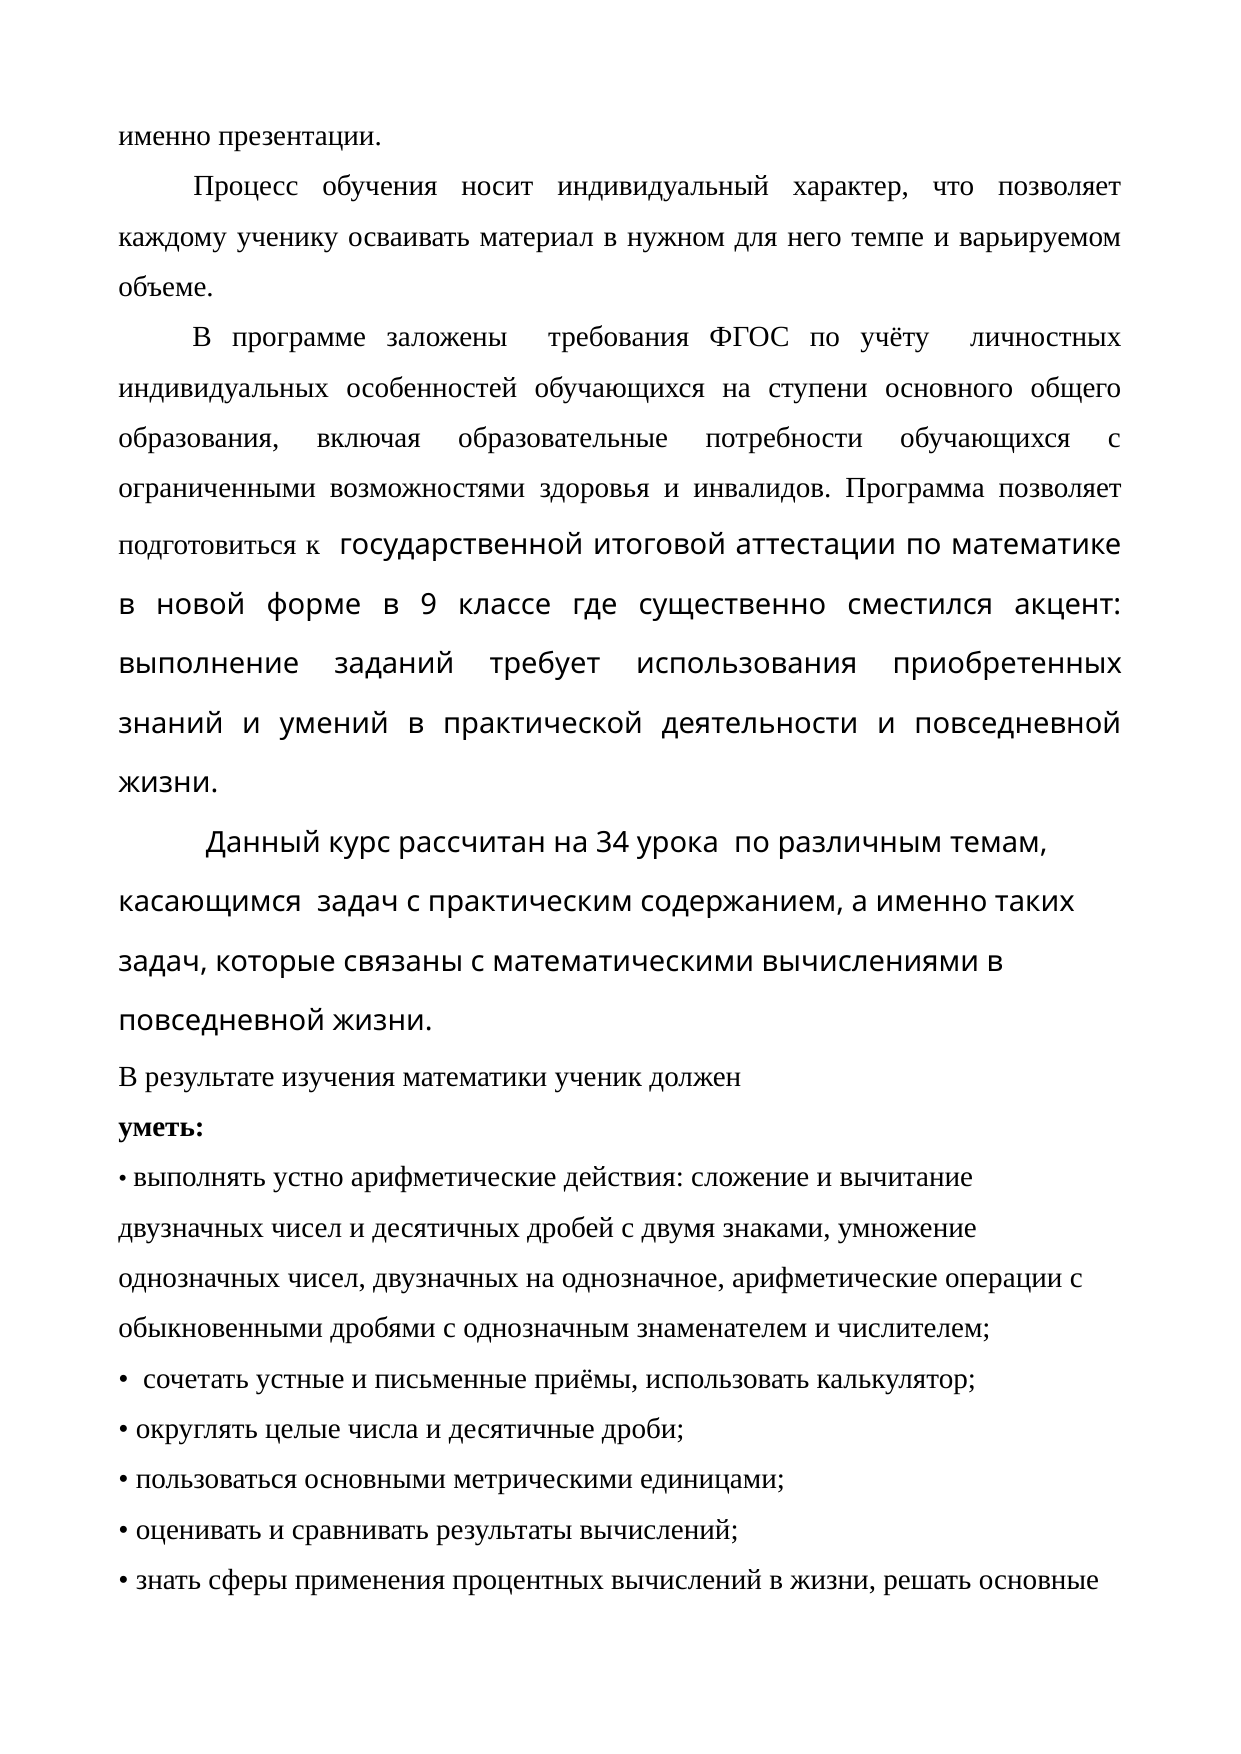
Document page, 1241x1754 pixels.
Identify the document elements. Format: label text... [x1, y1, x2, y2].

text • выполнять устно арифметические действия: сложение и вычитание двузначных чисел и десятичных дробей с двумя знаками, умножение однозначных чисел, двузначных на однозначное, арифметические операции с обыкновенными дробями с однозначным знаменателем и числителем; [118, 1159, 1122, 1344]
text • оценивать и сравнивать результаты вычислений; [118, 1512, 1122, 1545]
text В результате изучения математики ученик должен [118, 1059, 1122, 1092]
text уметь: [118, 1109, 1122, 1143]
text • пользоваться основными метрическими единицами; [118, 1461, 1122, 1495]
text • сочетать устные и письменные приёмы, использовать калькулятор; [118, 1361, 1122, 1394]
text Процесс обучения носит индивидуальный характер, что позволяет каждому ученику осваивать материал в нужном для него темпе и варьируемом объеме. [118, 168, 1122, 303]
text Данный курс рассчитан на 34 урока по различным темам, касающимся задач с практическим содержанием, а именно таких задач, которые связаны с математическими вычислениями в повседневной жизни. [118, 821, 1122, 1039]
text • знать сферы применения процентных вычислений в жизни, решать основные [118, 1562, 1122, 1596]
text именно презентации. [118, 118, 1122, 152]
text • округлять целые числа и десятичные дроби; [118, 1411, 1122, 1445]
text В программе заложены требования ФГОС по учёту личностных индивидуальных особенностей обучающихся на ступени основного общего образования, включая образовательные потребности обучающихся с ограниченными возможностями здоровья и инвалидов. Программа позволяет подготовиться к государственной итоговой аттестации по математике в новой форме в 9 классе где существенно сместился акцент: выполнение заданий требует использования приобретенных знаний и умений в практической деятельности и повседневной жизни. [118, 319, 1122, 801]
